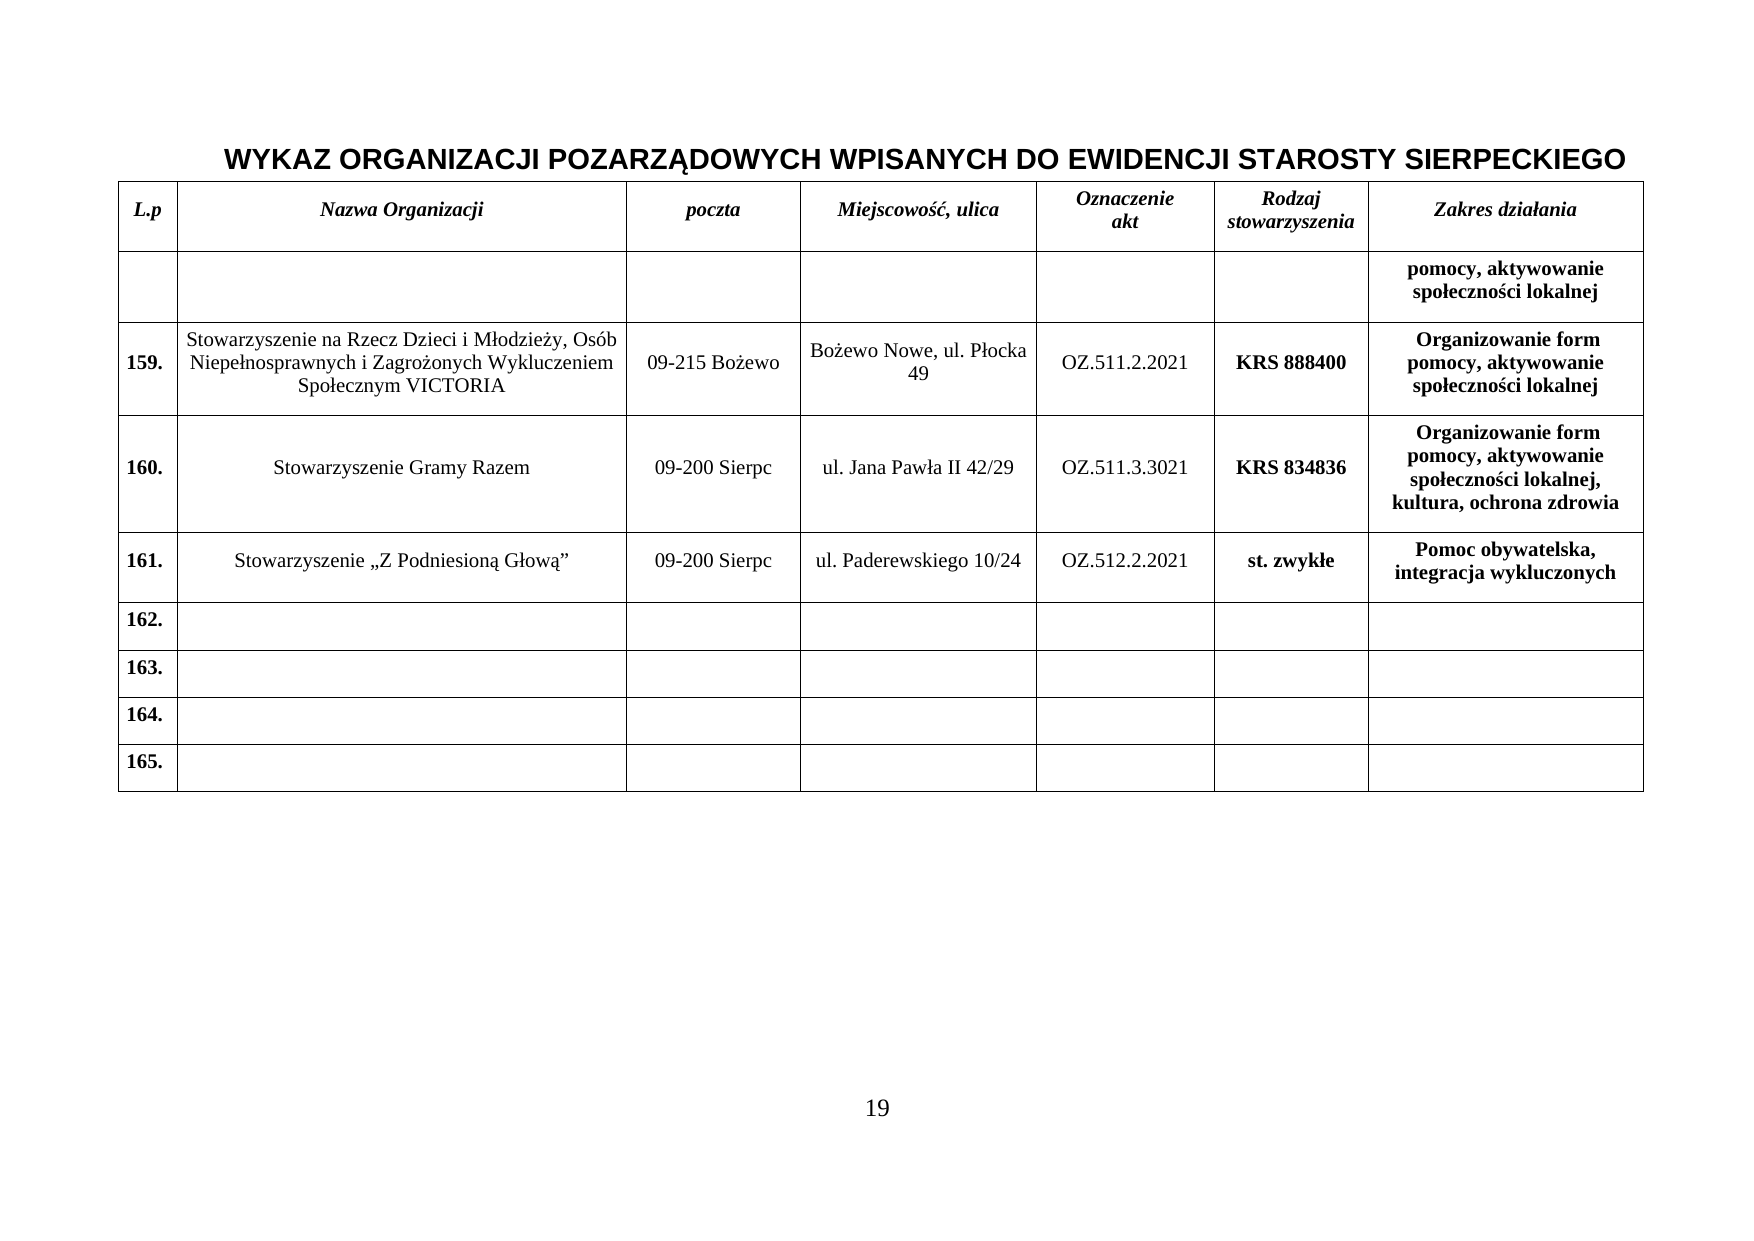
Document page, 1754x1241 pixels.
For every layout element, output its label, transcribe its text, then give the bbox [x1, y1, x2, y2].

table_cell [178, 651, 626, 697]
table_cell [627, 745, 800, 791]
table_cell [627, 252, 800, 322]
table_cell [1215, 745, 1368, 791]
table_cell Bożewo Nowe, ul. Płocka 49 [801, 323, 1036, 415]
table_cell st. zwykłe [1215, 533, 1368, 602]
table_cell OZ.512.2.2021 [1037, 533, 1214, 602]
table_cell [178, 252, 626, 322]
table_cell 09-200 Sierpc [627, 416, 800, 532]
table_cell Stowarzyszenie na Rzecz Dzieci i Młodzieży, Osób Niepełnosprawnych i Zagrożonych Wykluczeniem Społecznym VICTORIA [178, 323, 626, 415]
table_cell [1037, 603, 1214, 649]
table_cell Pomoc obywatelska, integracja wykluczonych [1369, 533, 1643, 602]
table_cell ul. Jana Pawła II 42/29 [801, 416, 1036, 532]
table_cell KRS 888400 [1215, 323, 1368, 415]
table_cell [1215, 698, 1368, 744]
table_cell [119, 533, 177, 602]
table_cell KRS 834836 [1215, 416, 1368, 532]
table_cell Stowarzyszenie „Z Podniesioną Głową” [178, 533, 626, 602]
table_cell [119, 323, 177, 415]
table_cell 09-200 Sierpc [627, 533, 800, 602]
table_cell [801, 698, 1036, 744]
table_cell [1369, 698, 1643, 744]
table_cell [801, 252, 1036, 322]
table_cell [1369, 651, 1643, 697]
table_cell [627, 698, 800, 744]
table_cell [1369, 603, 1643, 649]
table_cell [1215, 603, 1368, 649]
table_cell [801, 651, 1036, 697]
table_cell Stowarzyszenie Gramy Razem [178, 416, 626, 532]
table_cell OZ.511.2.2021 [1037, 323, 1214, 415]
table_cell [1037, 698, 1214, 744]
table_cell ul. Paderewskiego 10/24 [801, 533, 1036, 602]
table_cell [1037, 745, 1214, 791]
table_header Oznaczenie akt [1037, 182, 1214, 251]
table_cell [119, 416, 177, 532]
table_cell Organizowanie form pomocy, aktywowanie społeczności lokalnej, kultura, ochrona zdrowia [1369, 416, 1643, 532]
table_cell [119, 603, 177, 649]
table_cell Organizowanie form pomocy, aktywowanie społeczności lokalnej [1369, 323, 1643, 415]
table_cell [178, 698, 626, 744]
table_header Rodzaj stowarzyszenia [1215, 182, 1368, 251]
table_cell [1037, 252, 1214, 322]
table_cell [627, 603, 800, 649]
table_cell [801, 603, 1036, 649]
table_cell [119, 698, 177, 744]
table_cell [178, 745, 626, 791]
table_cell [119, 651, 177, 697]
table_cell [1369, 745, 1643, 791]
table_header Zakres działania [1369, 182, 1643, 251]
table_cell [119, 252, 177, 322]
table_cell [1037, 651, 1214, 697]
table_cell [801, 745, 1036, 791]
table_cell OZ.511.3.3021 [1037, 416, 1214, 532]
table_header poczta [627, 182, 800, 251]
table_cell pomocy, aktywowanie społeczności lokalnej [1369, 252, 1643, 322]
table_cell [178, 603, 626, 649]
table_header Nazwa Organizacji [178, 182, 626, 251]
table_cell [627, 651, 800, 697]
table_cell 09-215 Bożewo [627, 323, 800, 415]
table_header Miejscowość, ulica [801, 182, 1036, 251]
table_cell [1215, 252, 1368, 322]
table_header L.p [119, 182, 177, 251]
table_cell [1215, 651, 1368, 697]
table_cell [119, 745, 177, 791]
